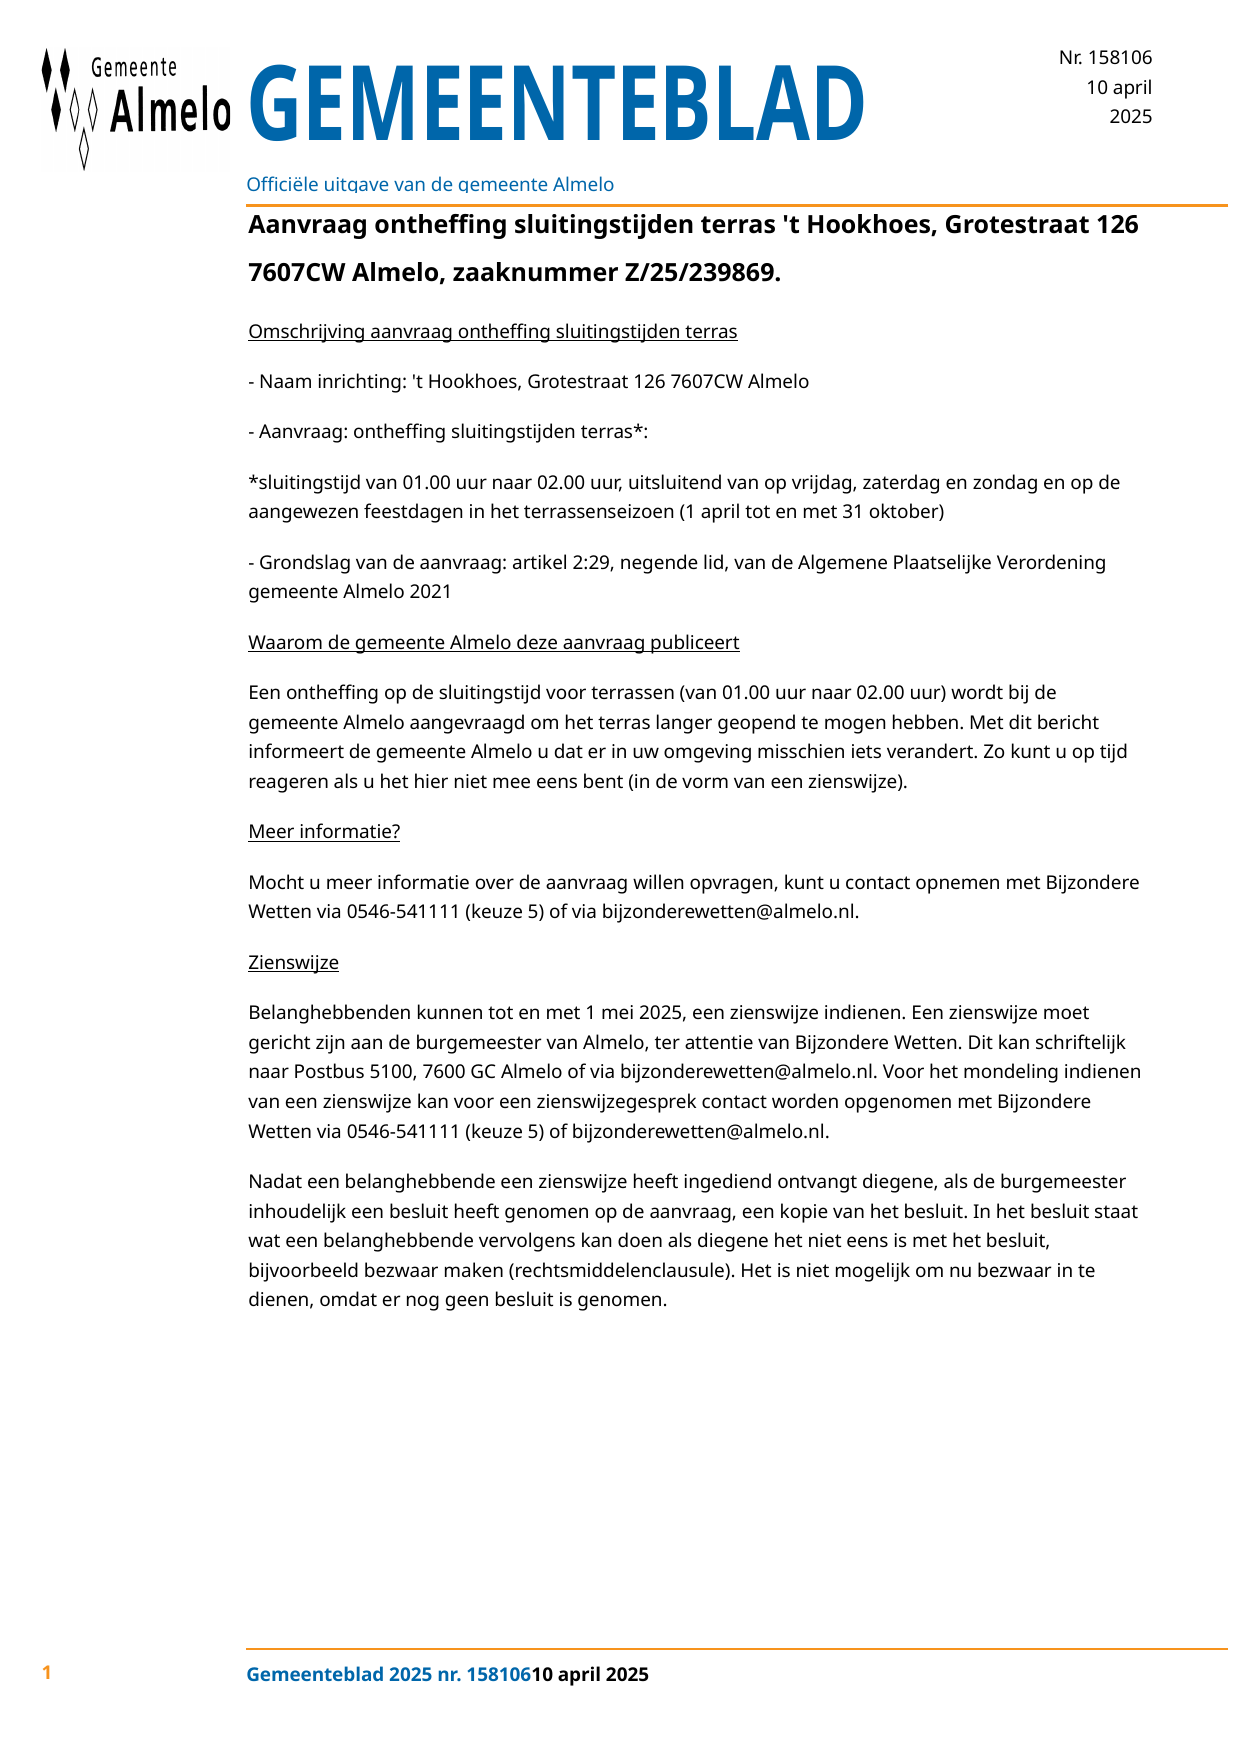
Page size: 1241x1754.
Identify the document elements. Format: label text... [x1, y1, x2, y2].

text Omschrijving aanvraag ontheffing sluitingstijden terras [248, 318, 1152, 344]
text Waarom de gemeente Almelo deze aanvraag publiceert [248, 629, 1152, 655]
text - Naam inrichting: 't Hookhoes, Grotestraat 126 7607CW Almelo [248, 368, 1152, 394]
text Een ontheffing op de sluitingstijd voor terrassen (van 01.00 uur naar 02.00 uur) wordt bij de gemeente Almelo aangevraagd om het terras langer geopend te mogen hebben. Met dit bericht informeert de gemeente Almelo u dat er in uw omgeving misschien iets verandert. Zo kunt u op tijd reageren als u het hier niet mee eens bent (in de vorm van een zienswijze). [248, 679, 1152, 794]
text *sluitingstijd van 01.00 uur naar 02.00 uur, uitsluitend van op vrijdag, zaterdag en zondag en op de aangewezen feestdagen in het terrassenseizoen (1 april tot en met 31 oktober) [248, 469, 1152, 524]
text - Aanvraag: ontheffing sluitingstijden terras*: [248, 419, 1152, 444]
text Belanghebbenden kunnen tot en met 1 mei 2025, een zienswijze indienen. Een zienswijze moet gericht zijn aan de burgemeester van Almelo, ter attentie van Bijzondere Wetten. Dit kan schriftelijk naar Postbus 5100, 7600 GC Almelo of via bijzonderewetten@almelo.nl. Voor het mondeling indienen van een zienswijze kan voor een zienswijzegesprek contact worden opgenomen met Bijzondere Wetten via 0546-541111 (keuze 5) of bijzonderewetten@almelo.nl. [248, 999, 1152, 1144]
text Mocht u meer informatie over de aanvraag willen opvragen, kunt u contact opnemen met Bijzondere Wetten via 0546-541111 (keuze 5) of via bijzonderewetten@almelo.nl. [248, 869, 1152, 924]
text Nadat een belanghebbende een zienswijze heeft ingediend ontvangt diegene, als de burgemeester inhoudelijk een besluit heeft genomen op de aanvraag, een kopie van het besluit. In het besluit staat wat een belanghebbende vervolgens kan doen als diegene het niet eens is met het besluit, bijvoorbeeld bezwaar maken (rechtsmiddelenclausule). Het is niet mogelijk om nu bezwaar in te dienen, omdat er nog geen besluit is genomen. [248, 1168, 1152, 1312]
text Meer informatie? [248, 819, 1152, 844]
picture [41, 47, 231, 172]
text Aanvraag ontheffing sluitingstijden terras 't Hookhoes, Grotestraat 126 7607CW Almelo, zaaknummer Z/25/239869. [248, 207, 1152, 288]
text - Grondslag van de aanvraag: artikel 2:29, negende lid, van de Algemene Plaatselijke Verordening gemeente Almelo 2021 [248, 549, 1152, 604]
text Zienswijze [248, 949, 1152, 975]
